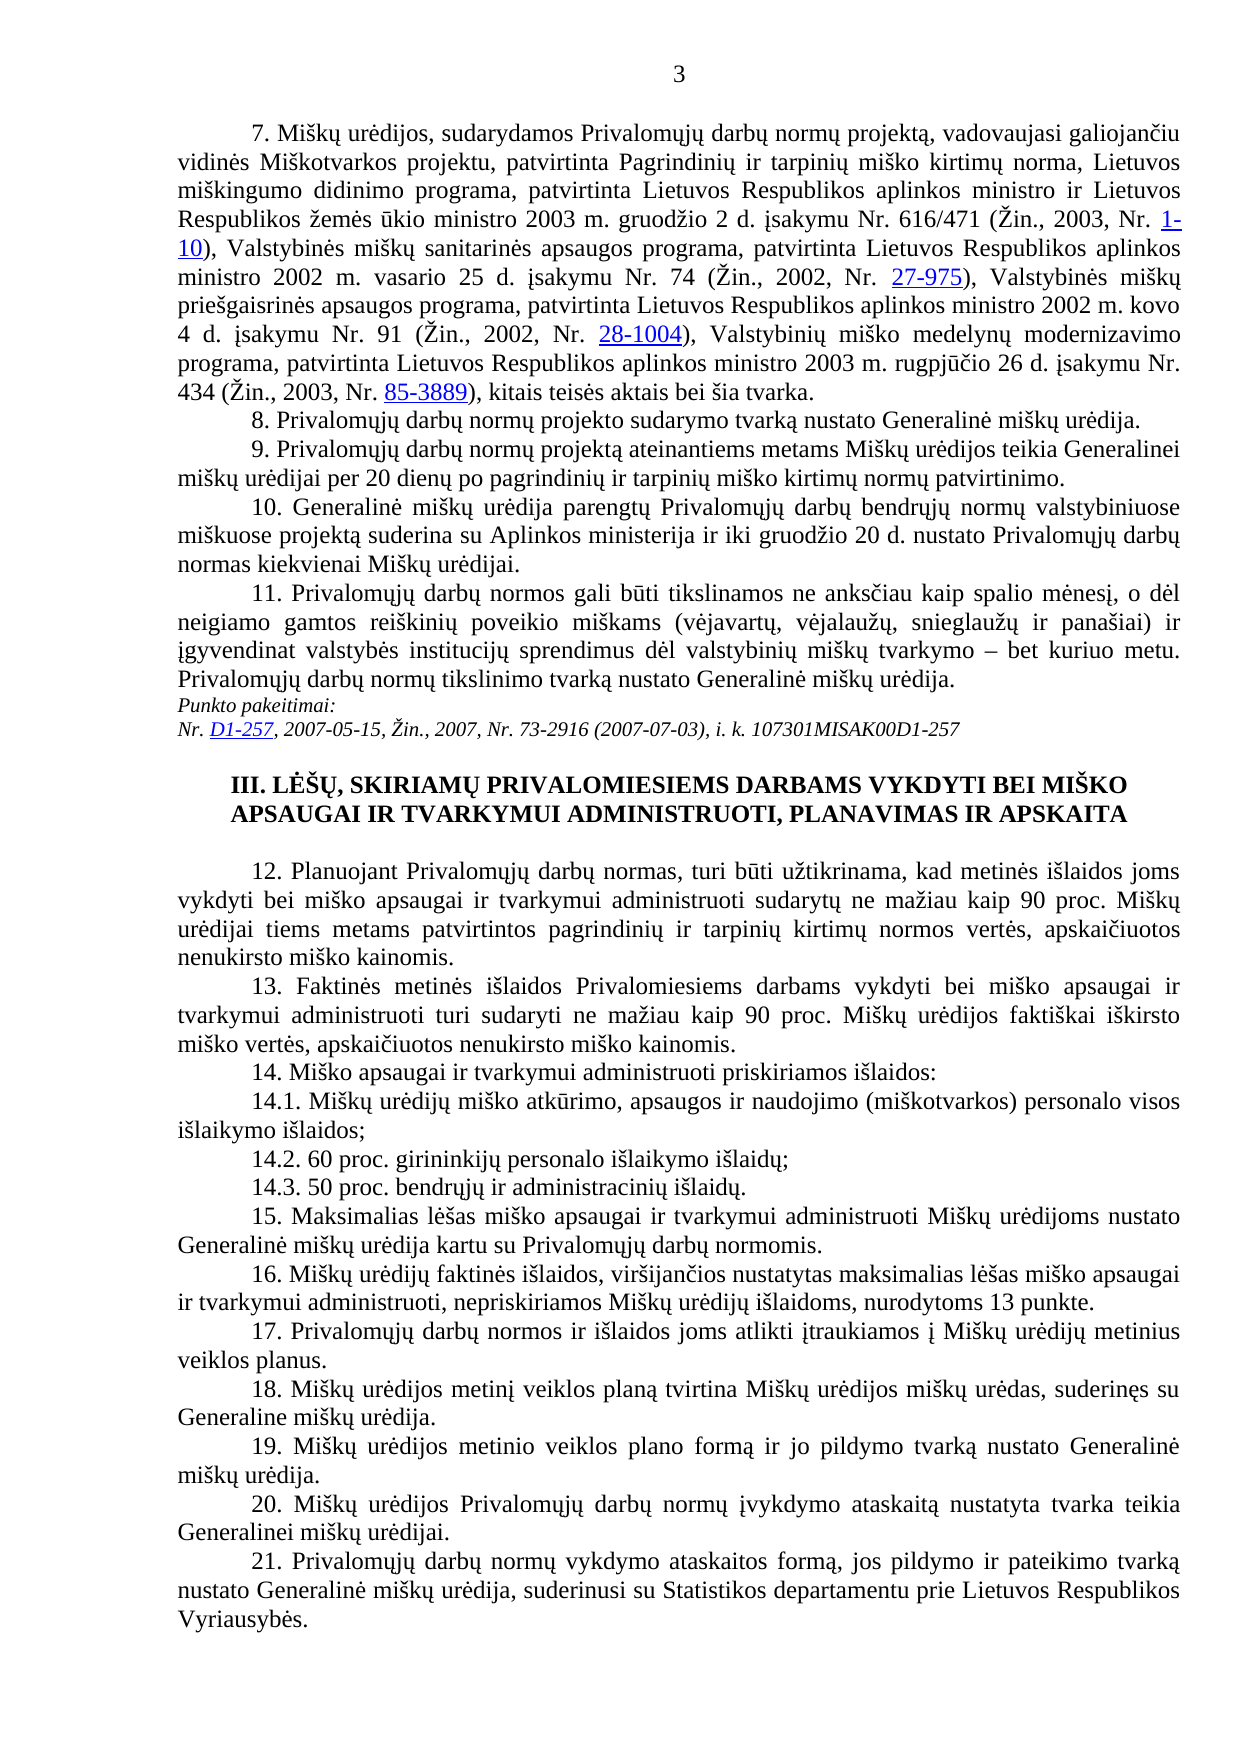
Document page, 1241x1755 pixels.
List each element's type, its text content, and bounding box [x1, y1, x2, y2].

text 17. Privalomųjų darbų normos ir išlaidos joms atlikti įtraukiamos į Miškų urėdijų metinius veiklos planus. [177, 1316, 1181, 1374]
text 14.3. 50 proc. bendrųjų ir administracinių išlaidų. [177, 1172, 1181, 1201]
text 14.2. 60 proc. girininkijų personalo išlaikymo išlaidų; [177, 1144, 1181, 1172]
text 19. Miškų urėdijos metinio veiklos plano formą ir jo pildymo tvarką nustato Generalinė miškų urėdija. [177, 1431, 1181, 1489]
text 12. Planuojant Privalomųjų darbų normas, turi būti užtikrinama, kad metinės išlaidos joms vykdyti bei miško apsaugai ir tvarkymui administruoti sudarytų ne mažiau kaip 90 proc. Miškų urėdijai tiems metams patvirtintos pagrindinių ir tarpinių kirtimų normos vertės, apskaičiuotos nenukirsto miško kainomis. [177, 856, 1181, 971]
text 11. Privalomųjų darbų normos gali būti tikslinamos ne anksčiau kaip spalio mėnesį, o dėl neigiamo gamtos reiškinių poveikio miškams (vėjavartų, vėjalaužų, snieglaužų ir panašiai) ir įgyvendinat valstybės institucijų sprendimus dėl valstybinių miškų tvarkymo – bet kuriuo metu. Privalomųjų darbų normų tikslinimo tvarką nustato Generalinė miškų urėdija. [177, 578, 1181, 693]
text Punkto pakeitimai: [177, 693, 1181, 717]
text 14.1. Miškų urėdijų miško atkūrimo, apsaugos ir naudojimo (miškotvarkos) personalo visos išlaikymo išlaidos; [177, 1086, 1181, 1144]
text 15. Maksimalias lėšas miško apsaugai ir tvarkymui administruoti Miškų urėdijoms nustato Generalinė miškų urėdija kartu su Privalomųjų darbų normomis. [177, 1201, 1181, 1259]
text Nr. D1-257, 2007-05-15, Žin., 2007, Nr. 73-2916 (2007-07-03), i. k. 107301MISAK00D1-257 [177, 717, 1181, 741]
text 14. Miško apsaugai ir tvarkymui administruoti priskiriamos išlaidos: [177, 1057, 1181, 1086]
text 10. Generalinė miškų urėdija parengtų Privalomųjų darbų bendrųjų normų valstybiniuose miškuose projektą suderina su Aplinkos ministerija ir iki gruodžio 20 d. nustato Privalomųjų darbų normas kiekvienai Miškų urėdijai. [177, 492, 1181, 578]
text 21. Privalomųjų darbų normų vykdymo ataskaitos formą, jos pildymo ir pateikimo tvarką nustato Generalinė miškų urėdija, suderinusi su Statistikos departamentu prie Lietuvos Respublikos Vyriausybės. [177, 1546, 1181, 1632]
text III. Lėšų, skiriamų Privalomiesiems darbams vykdyti bei miško apsaugai ir tvarkymui administruoti, planavimas ir apskaita [177, 770, 1181, 827]
text 7. Miškų urėdijos, sudarydamos Privalomųjų darbų normų projektą, vadovaujasi galiojančiu vidinės Miškotvarkos projektu, patvirtinta Pagrindinių ir tarpinių miško kirtimų norma, Lietuvos miškingumo didinimo programa, patvirtinta Lietuvos Respublikos aplinkos ministro ir Lietuvos Respublikos žemės ūkio ministro 2003 m. gruodžio 2 d. įsakymu Nr. 616/471 (Žin., 2003, Nr. 1-10), Valstybinės miškų sanitarinės apsaugos programa, patvirtinta Lietuvos Respublikos aplinkos ministro 2002 m. vasario 25 d. įsakymu Nr. 74 (Žin., 2002, Nr. 27-975), Valstybinės miškų priešgaisrinės apsaugos programa, patvirtinta Lietuvos Respublikos aplinkos ministro 2002 m. kovo 4 d. įsakymu Nr. 91 (Žin., 2002, Nr. 28-1004), Valstybinių miško medelynų modernizavimo programa, patvirtinta Lietuvos Respublikos aplinkos ministro 2003 m. rugpjūčio 26 d. įsakymu Nr. 434 (Žin., 2003, Nr. 85-3889), kitais teisės aktais bei šia tvarka. [177, 118, 1181, 406]
text 13. Faktinės metinės išlaidos Privalomiesiems darbams vykdyti bei miško apsaugai ir tvarkymui administruoti turi sudaryti ne mažiau kaip 90 proc. Miškų urėdijos faktiškai iškirsto miško vertės, apskaičiuotos nenukirsto miško kainomis. [177, 971, 1181, 1057]
text 16. Miškų urėdijų faktinės išlaidos, viršijančios nustatytas maksimalias lėšas miško apsaugai ir tvarkymui administruoti, nepriskiriamos Miškų urėdijų išlaidoms, nurodytoms 13 punkte. [177, 1259, 1181, 1316]
text 20. Miškų urėdijos Privalomųjų darbų normų įvykdymo ataskaitą nustatyta tvarka teikia Generalinei miškų urėdijai. [177, 1489, 1181, 1546]
text 18. Miškų urėdijos metinį veiklos planą tvirtina Miškų urėdijos miškų urėdas, suderinęs su Generaline miškų urėdija. [177, 1374, 1181, 1431]
text 8. Privalomųjų darbų normų projekto sudarymo tvarką nustato Generalinė miškų urėdija. [177, 406, 1181, 434]
text 9. Privalomųjų darbų normų projektą ateinantiems metams Miškų urėdijos teikia Generalinei miškų urėdijai per 20 dienų po pagrindinių ir tarpinių miško kirtimų normų patvirtinimo. [177, 434, 1181, 492]
